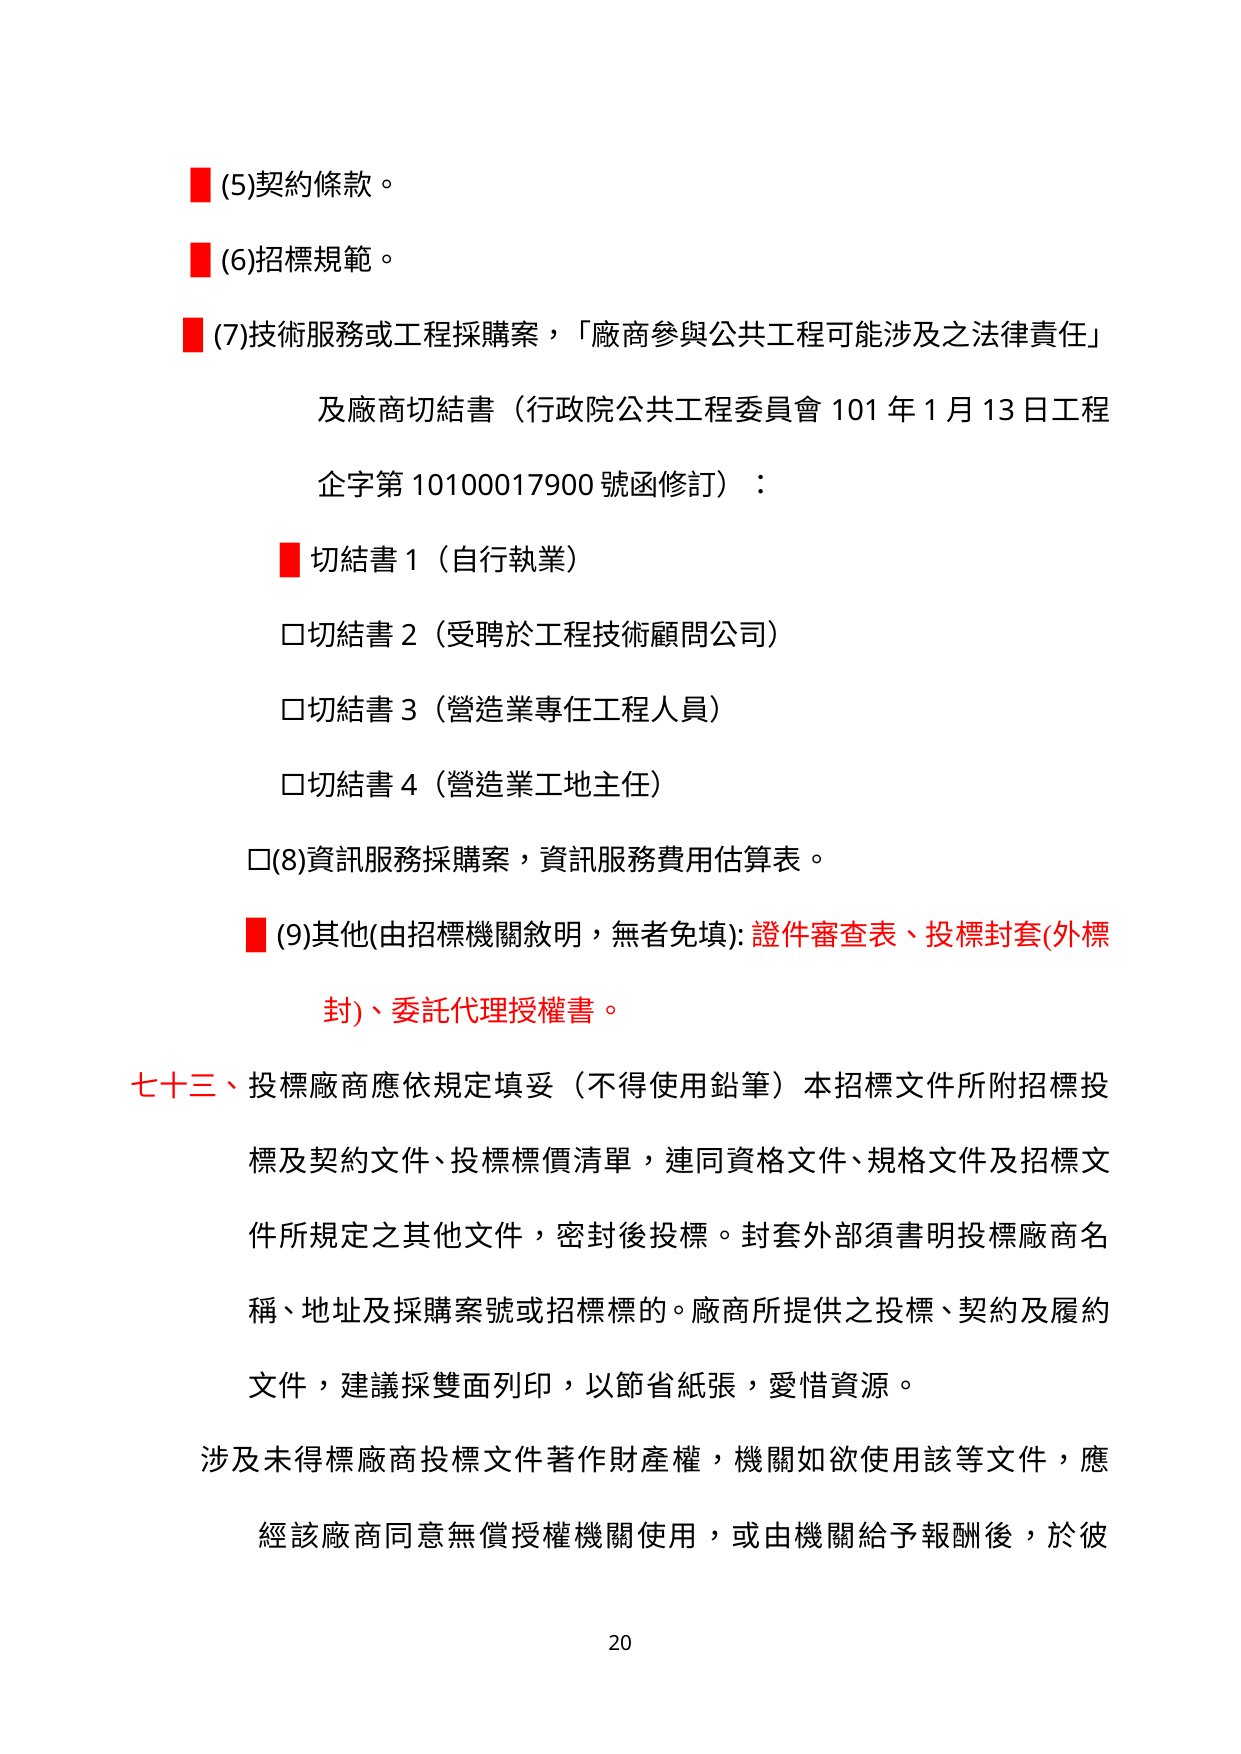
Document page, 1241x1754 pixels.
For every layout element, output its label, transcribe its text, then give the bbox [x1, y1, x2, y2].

text ▉(9)其他(由招標機關敘明，無者免填): 證件審查表、投標封套(外標封)、委託代理授權書。 [246, 896, 1110, 1046]
text 切結書4（營造業工地主任） [280, 746, 1110, 821]
text 涉及未得標廠商投標文件著作財產權，機關如欲使用該等文件，應經該廠商同意無償授權機關使用，或由機關給予報酬後，於彼 [130, 1421, 1110, 1571]
text ▉(6)招標規範。 [130, 221, 1110, 296]
list 投標廠商應依規定填妥（不得使用鉛筆）本招標文件所附招標投標及契約文件、投標標價清單，連同資格文件、規格文件及招標文件所規定之其他文件，密封後投標。封套外部須書明投標廠商名稱、地址及採購案號或招標標的。廠商所提供之投標、契約及履約文件，建議採雙面列印，以節省紙張，愛惜資源。 [130, 1046, 1110, 1421]
text ▉(7)技術服務或工程採購案，「廠商參與公共工程可能涉及之法律責任」及廠商切結書（行政院公共工程委員會101年1月13日工程企字第10100017900號函修訂）： [130, 296, 1110, 521]
text 切結書2（受聘於工程技術顧問公司） [280, 596, 1110, 671]
text ▉切結書1（自行執業） [280, 521, 1110, 596]
text 切結書3（營造業專任工程人員） [280, 671, 1110, 746]
text (8)資訊服務採購案，資訊服務費用估算表。 [246, 821, 1110, 896]
text ▉(5)契約條款。 [130, 146, 1110, 221]
